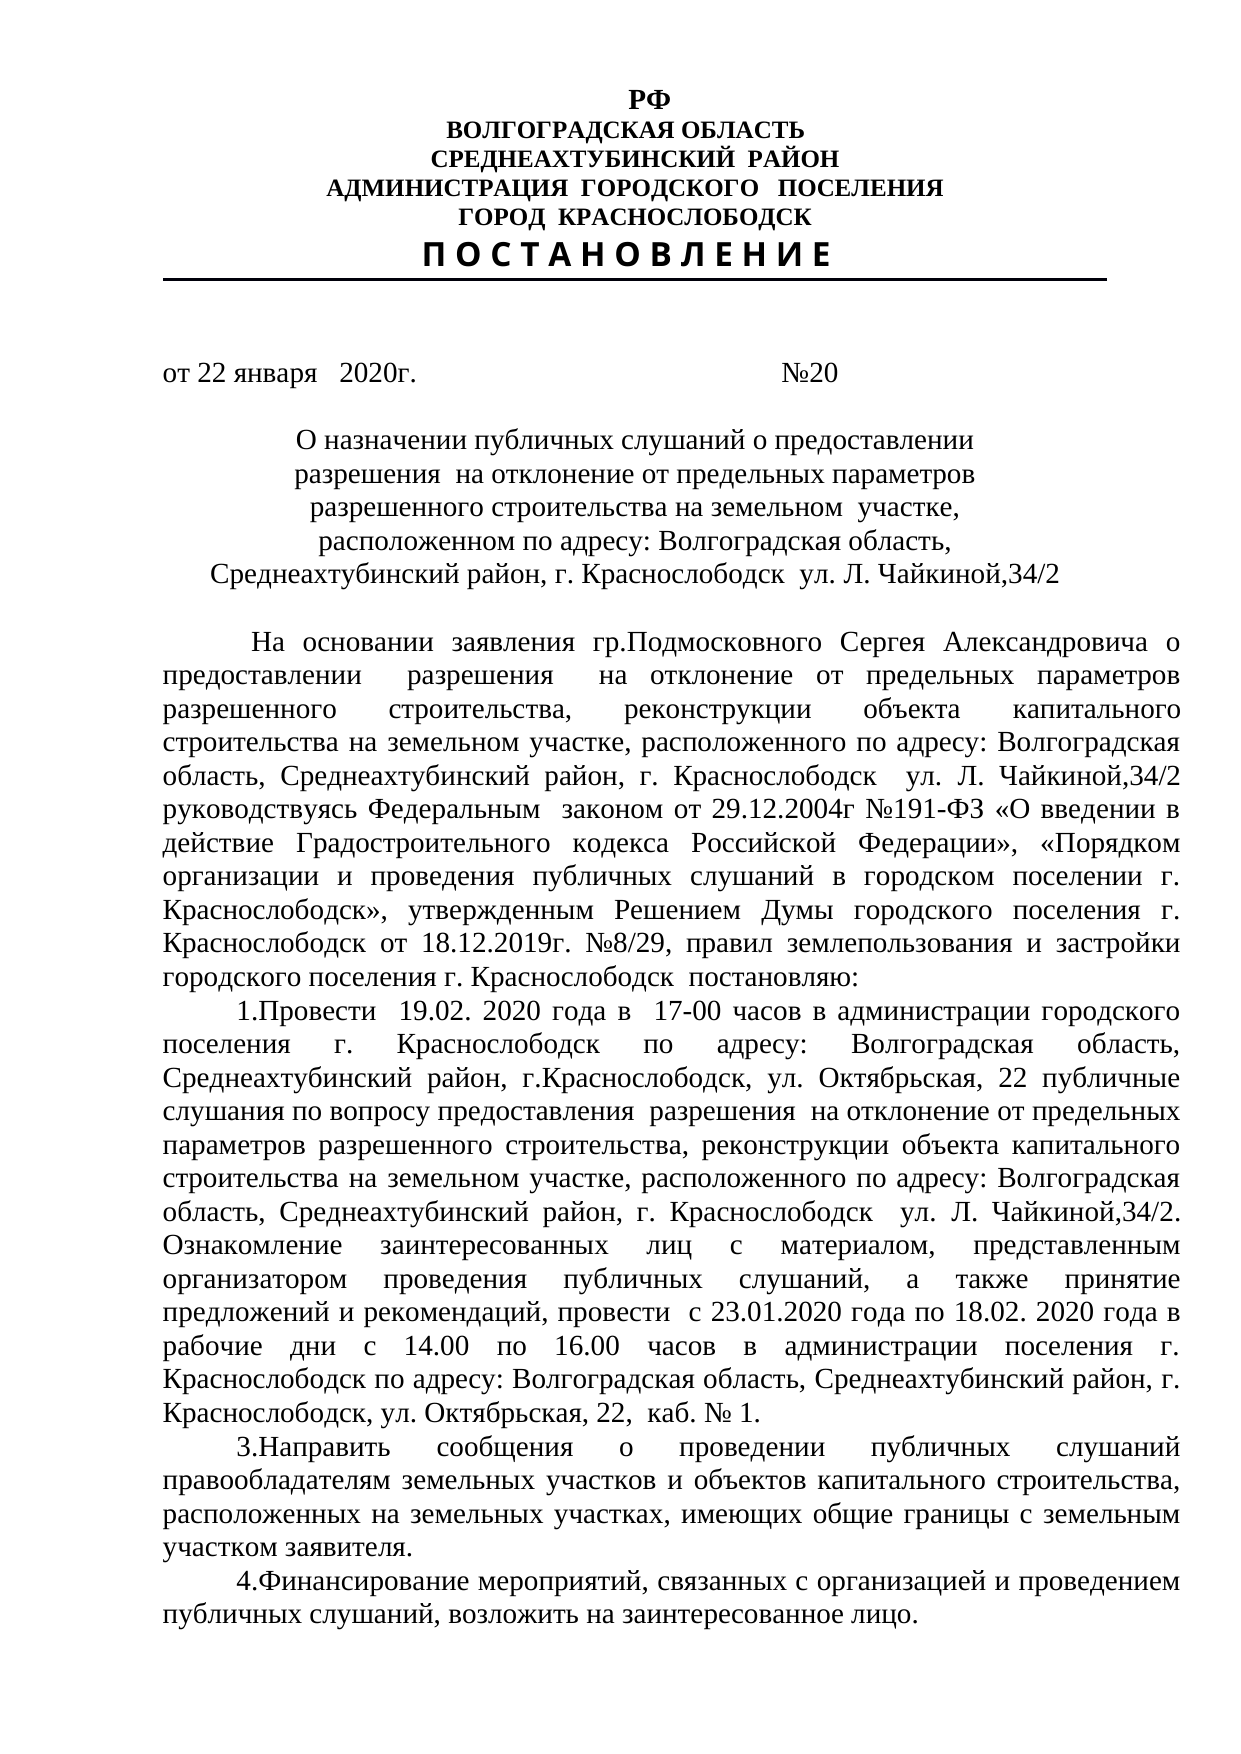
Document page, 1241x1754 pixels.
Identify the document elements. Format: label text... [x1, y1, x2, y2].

text от 22 января 2020г. №20 [162, 355, 1107, 389]
text 1.Провести 19.02. 2020 года в 17-00 часов в администрации городского поселения г. Краснослободск по адресу: Волгоградская область, Среднеахтубинский район, г.Краснослободск, ул. Октябрьская, 22 публичные слушания по вопросу предоставления разрешения на отклонение от предельных параметров разрешенного строительства, реконструкции объекта капитального строительства на земельном участке, расположенного по адресу: Волгоградская область, Среднеахтубинский район, г. Краснослободск ул. Л. Чайкиной,34/2. Ознакомление заинтересованных лиц с материалом, представленным организатором проведения публичных слушаний, а также принятие предложений и рекомендаций, провести с 23.01.2020 года по 18.02. 2020 года в рабочие дни с 14.00 по 16.00 часов в администрации поселения г. Краснослободск по адресу: Волгоградская область, Среднеахтубинский район, г. Краснослободск, ул. Октябрьская, 22, каб. № 1. [162, 993, 1181, 1429]
text Среднеахтубинский район, г. Краснослободск ул. Л. Чайкиной,34/2 [162, 557, 1107, 590]
text О назначении публичных слушаний о предоставлении [162, 422, 1107, 456]
subtitle СРЕДНЕАХТУБИНСКИЙ РАЙОН [162, 144, 1107, 173]
text 3.Направить сообщения о проведении публичных слушаний правообладателям земельных участков и объектов капитального строительства, расположенных на земельных участках, имеющих общие границы с земельным участком заявителя. [162, 1429, 1181, 1563]
text ПОСТАНОВЛЕНИЕ [162, 230, 1107, 281]
subtitle ВОЛГОГРАДСКАЯ ОБЛАСТЬ [162, 115, 1107, 144]
subtitle ГОРОД КРАСНОСЛОБОДСК [162, 202, 1107, 230]
text На основании заявления гр.Подмосковного Сергея Александровича о предоставлении разрешения на отклонение от предельных параметров разрешенного строительства, реконструкции объекта капитального строительства на земельном участке, расположенного по адресу: Волгоградская область, Среднеахтубинский район, г. Краснослободск ул. Л. Чайкиной,34/2 руководствуясь Федеральным законом от 29.12.2004г №191-ФЗ «О введении в действие Градостроительного кодекса Российской Федерации», «Порядком организации и проведения публичных слушаний в городском поселении г. Краснослободск», утвержденным Решением Думы городского поселения г. Краснослободск от 18.12.2019г. №8/29, правил землепользования и застройки городского поселения г. Краснослободск постановляю: [162, 624, 1181, 993]
subtitle АДМИНИСТРАЦИЯ ГОРОДСКОГО ПОСЕЛЕНИЯ [162, 173, 1107, 202]
text разрешения на отклонение от предельных параметров [162, 456, 1107, 489]
text РФ [162, 82, 1107, 115]
text разрешенного строительства на земельном участке, [162, 489, 1107, 523]
text расположенном по адресу: Волгоградская область, [162, 523, 1107, 557]
text 4.Финансирование мероприятий, связанных с организацией и проведением публичных слушаний, возложить на заинтересованное лицо. [162, 1563, 1181, 1630]
